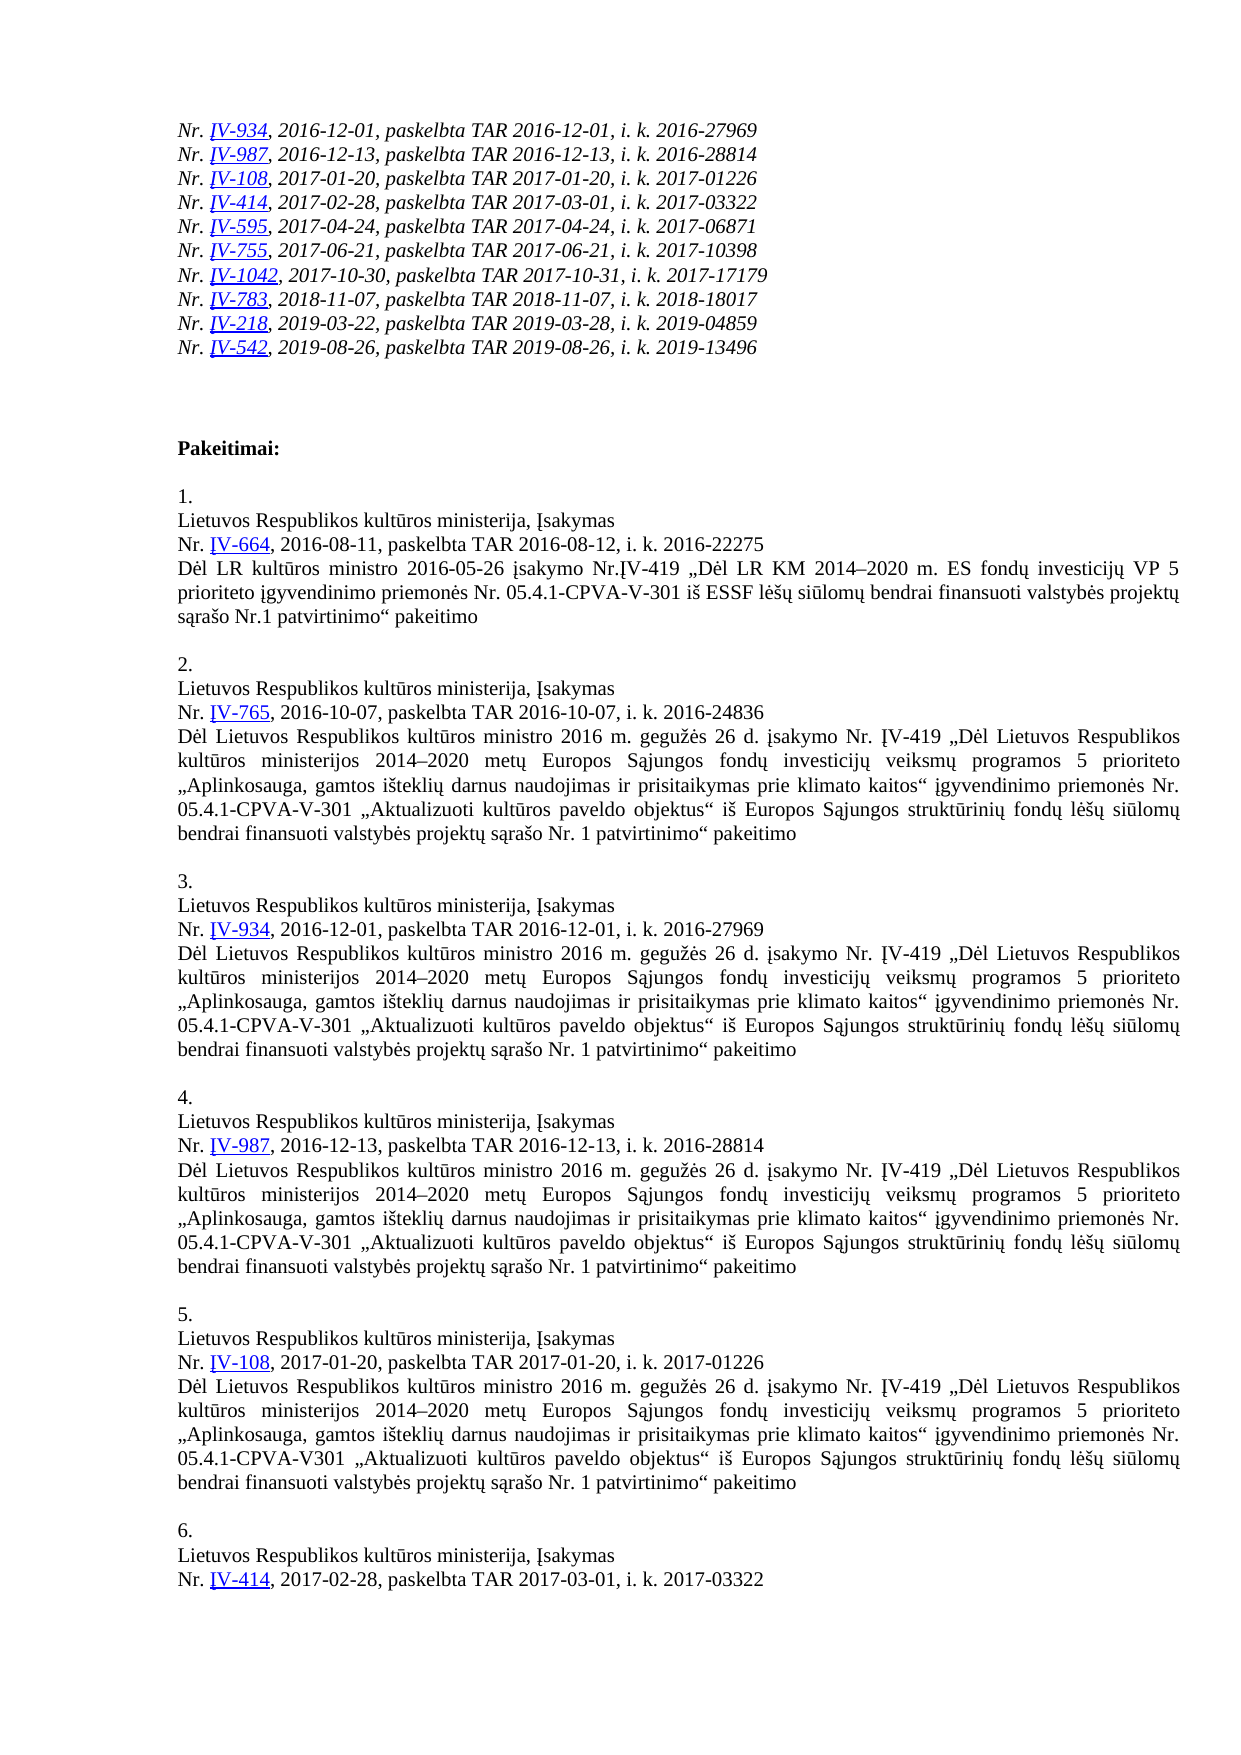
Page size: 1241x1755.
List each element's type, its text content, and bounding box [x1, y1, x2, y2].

text 5. [177, 1302, 1181, 1326]
text Lietuvos Respublikos kultūros ministerija, Įsakymas [177, 676, 1181, 700]
text Nr. ĮV-755, 2017-06-21, paskelbta TAR 2017-06-21, i. k. 2017-10398 [177, 238, 1181, 262]
text 1. [177, 484, 1181, 508]
text 4. [177, 1085, 1181, 1109]
text Nr. ĮV-783, 2018-11-07, paskelbta TAR 2018-11-07, i. k. 2018-18017 [177, 287, 1181, 311]
text Nr. ĮV-765, 2016-10-07, paskelbta TAR 2016-10-07, i. k. 2016-24836 [177, 700, 1181, 724]
text 2. [177, 652, 1181, 676]
text Nr. ĮV-108, 2017-01-20, paskelbta TAR 2017-01-20, i. k. 2017-01226 [177, 1350, 1181, 1374]
text Nr. ĮV-664, 2016-08-11, paskelbta TAR 2016-08-12, i. k. 2016-22275 [177, 532, 1181, 556]
text Dėl Lietuvos Respublikos kultūros ministro 2016 m. gegužės 26 d. įsakymo Nr. ĮV-419 „Dėl Lietuvos Respublikos kultūros ministerijos 2014–2020 metų Europos Sąjungos fondų investicijų veiksmų programos 5 prioriteto „Aplinkosauga, gamtos išteklių darnus naudojimas ir prisitaikymas prie klimato kaitos“ įgyvendinimo priemonės Nr. 05.4.1-CPVA-V301 „Aktualizuoti kultūros paveldo objektus“ iš Europos Sąjungos struktūrinių fondų lėšų siūlomų bendrai finansuoti valstybės projektų sąrašo Nr. 1 patvirtinimo“ pakeitimo [177, 1374, 1181, 1494]
text Pakeitimai: [177, 436, 1181, 460]
text Dėl Lietuvos Respublikos kultūros ministro 2016 m. gegužės 26 d. įsakymo Nr. ĮV-419 „Dėl Lietuvos Respublikos kultūros ministerijos 2014–2020 metų Europos Sąjungos fondų investicijų veiksmų programos 5 prioriteto „Aplinkosauga, gamtos išteklių darnus naudojimas ir prisitaikymas prie klimato kaitos“ įgyvendinimo priemonės Nr. 05.4.1-CPVA-V-301 „Aktualizuoti kultūros paveldo objektus“ iš Europos Sąjungos struktūrinių fondų lėšų siūlomų bendrai finansuoti valstybės projektų sąrašo Nr. 1 patvirtinimo“ pakeitimo [177, 724, 1181, 845]
text Dėl Lietuvos Respublikos kultūros ministro 2016 m. gegužės 26 d. įsakymo Nr. ĮV-419 „Dėl Lietuvos Respublikos kultūros ministerijos 2014–2020 metų Europos Sąjungos fondų investicijų veiksmų programos 5 prioriteto „Aplinkosauga, gamtos išteklių darnus naudojimas ir prisitaikymas prie klimato kaitos“ įgyvendinimo priemonės Nr. 05.4.1-CPVA-V-301 „Aktualizuoti kultūros paveldo objektus“ iš Europos Sąjungos struktūrinių fondų lėšų siūlomų bendrai finansuoti valstybės projektų sąrašo Nr. 1 patvirtinimo“ pakeitimo [177, 941, 1181, 1061]
text Lietuvos Respublikos kultūros ministerija, Įsakymas [177, 1326, 1181, 1350]
text Lietuvos Respublikos kultūros ministerija, Įsakymas [177, 1542, 1181, 1567]
text Nr. ĮV-934, 2016-12-01, paskelbta TAR 2016-12-01, i. k. 2016-27969 [177, 917, 1181, 941]
text Nr. ĮV-1042, 2017-10-30, paskelbta TAR 2017-10-31, i. k. 2017-17179 [177, 262, 1181, 287]
text Lietuvos Respublikos kultūros ministerija, Įsakymas [177, 893, 1181, 917]
text Nr. ĮV-218, 2019-03-22, paskelbta TAR 2019-03-28, i. k. 2019-04859 [177, 311, 1181, 335]
text Nr. ĮV-595, 2017-04-24, paskelbta TAR 2017-04-24, i. k. 2017-06871 [177, 214, 1181, 238]
text 3. [177, 869, 1181, 893]
text Nr. ĮV-414, 2017-02-28, paskelbta TAR 2017-03-01, i. k. 2017-03322 [177, 190, 1181, 214]
text Nr. ĮV-987, 2016-12-13, paskelbta TAR 2016-12-13, i. k. 2016-28814 [177, 1133, 1181, 1157]
text Nr. ĮV-414, 2017-02-28, paskelbta TAR 2017-03-01, i. k. 2017-03322 [177, 1567, 1181, 1591]
text Nr. ĮV-987, 2016-12-13, paskelbta TAR 2016-12-13, i. k. 2016-28814 [177, 142, 1181, 166]
text 6. [177, 1518, 1181, 1542]
text Nr. ĮV-542, 2019-08-26, paskelbta TAR 2019-08-26, i. k. 2019-13496 [177, 335, 1181, 359]
text Dėl LR kultūros ministro 2016-05-26 įsakymo Nr.ĮV-419 „Dėl LR KM 2014–2020 m. ES fondų investicijų VP 5 prioriteto įgyvendinimo priemonės Nr. 05.4.1-CPVA-V-301 iš ESSF lėšų siūlomų bendrai finansuoti valstybės projektų sąrašo Nr.1 patvirtinimo“ pakeitimo [177, 556, 1181, 628]
text Nr. ĮV-934, 2016-12-01, paskelbta TAR 2016-12-01, i. k. 2016-27969 [177, 118, 1181, 142]
text Lietuvos Respublikos kultūros ministerija, Įsakymas [177, 1109, 1181, 1133]
text Nr. ĮV-108, 2017-01-20, paskelbta TAR 2017-01-20, i. k. 2017-01226 [177, 166, 1181, 190]
text Lietuvos Respublikos kultūros ministerija, Įsakymas [177, 508, 1181, 532]
text Dėl Lietuvos Respublikos kultūros ministro 2016 m. gegužės 26 d. įsakymo Nr. ĮV-419 „Dėl Lietuvos Respublikos kultūros ministerijos 2014–2020 metų Europos Sąjungos fondų investicijų veiksmų programos 5 prioriteto „Aplinkosauga, gamtos išteklių darnus naudojimas ir prisitaikymas prie klimato kaitos“ įgyvendinimo priemonės Nr. 05.4.1-CPVA-V-301 „Aktualizuoti kultūros paveldo objektus“ iš Europos Sąjungos struktūrinių fondų lėšų siūlomų bendrai finansuoti valstybės projektų sąrašo Nr. 1 patvirtinimo“ pakeitimo [177, 1157, 1181, 1278]
